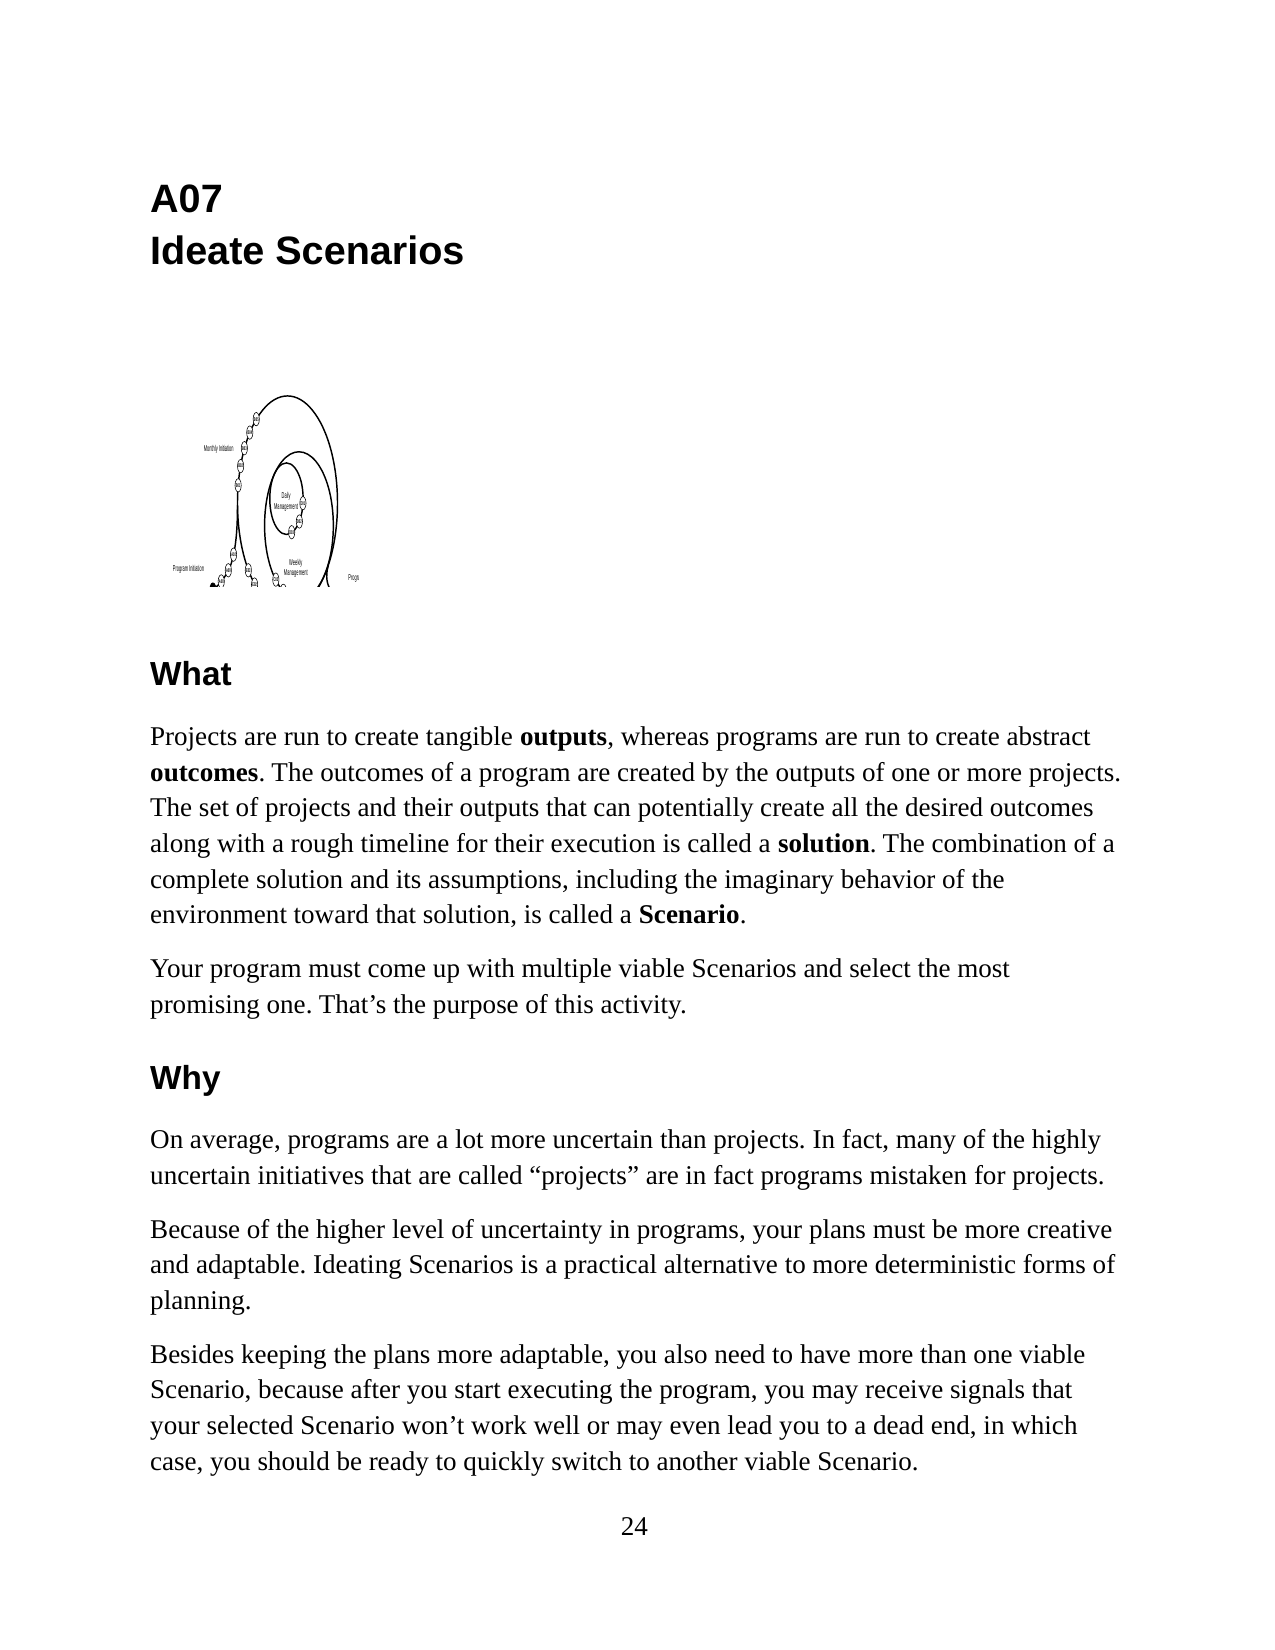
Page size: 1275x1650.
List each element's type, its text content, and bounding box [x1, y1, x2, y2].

text On average, programs are a lot more uncertain than projects. In fact, many of the highly uncertain initiatives that are called “projects” are in fact programs mistaken for projects. [150, 1123, 1125, 1190]
subtitle What [150, 654, 1125, 693]
text Projects are run to create tangible outputs, whereas programs are run to create abstract outcomes. The outcomes of a program are created by the outputs of one or more projects. The set of projects and their outputs that can potentially create all the desired outcomes along with a rough timeline for their execution is called a solution. The combination of a complete solution and its assumptions, including the imaginary behavior of the environment toward that solution, is called a Scenario. [150, 720, 1125, 930]
text Because of the higher level of uncertainty in programs, your plans must be more creative and adaptable. Ideating Scenarios is a practical alternative to more deterministic forms of planning. [150, 1213, 1125, 1315]
text Your program must come up with multiple viable Scenarios and select the most promising one. That’s the purpose of this activity. [150, 952, 1125, 1019]
text Besides keeping the plans more adaptable, you also need to have more than one viable Scenario, because after you start executing the program, you may receive signals that your selected Scenario won’t work well or may even lead you to a dead end, in which case, you should be ready to quickly switch to another viable Scenario. [150, 1338, 1125, 1476]
subtitle Why [150, 1058, 1125, 1096]
subtitle A07 Ideate Scenarios [150, 175, 1125, 273]
